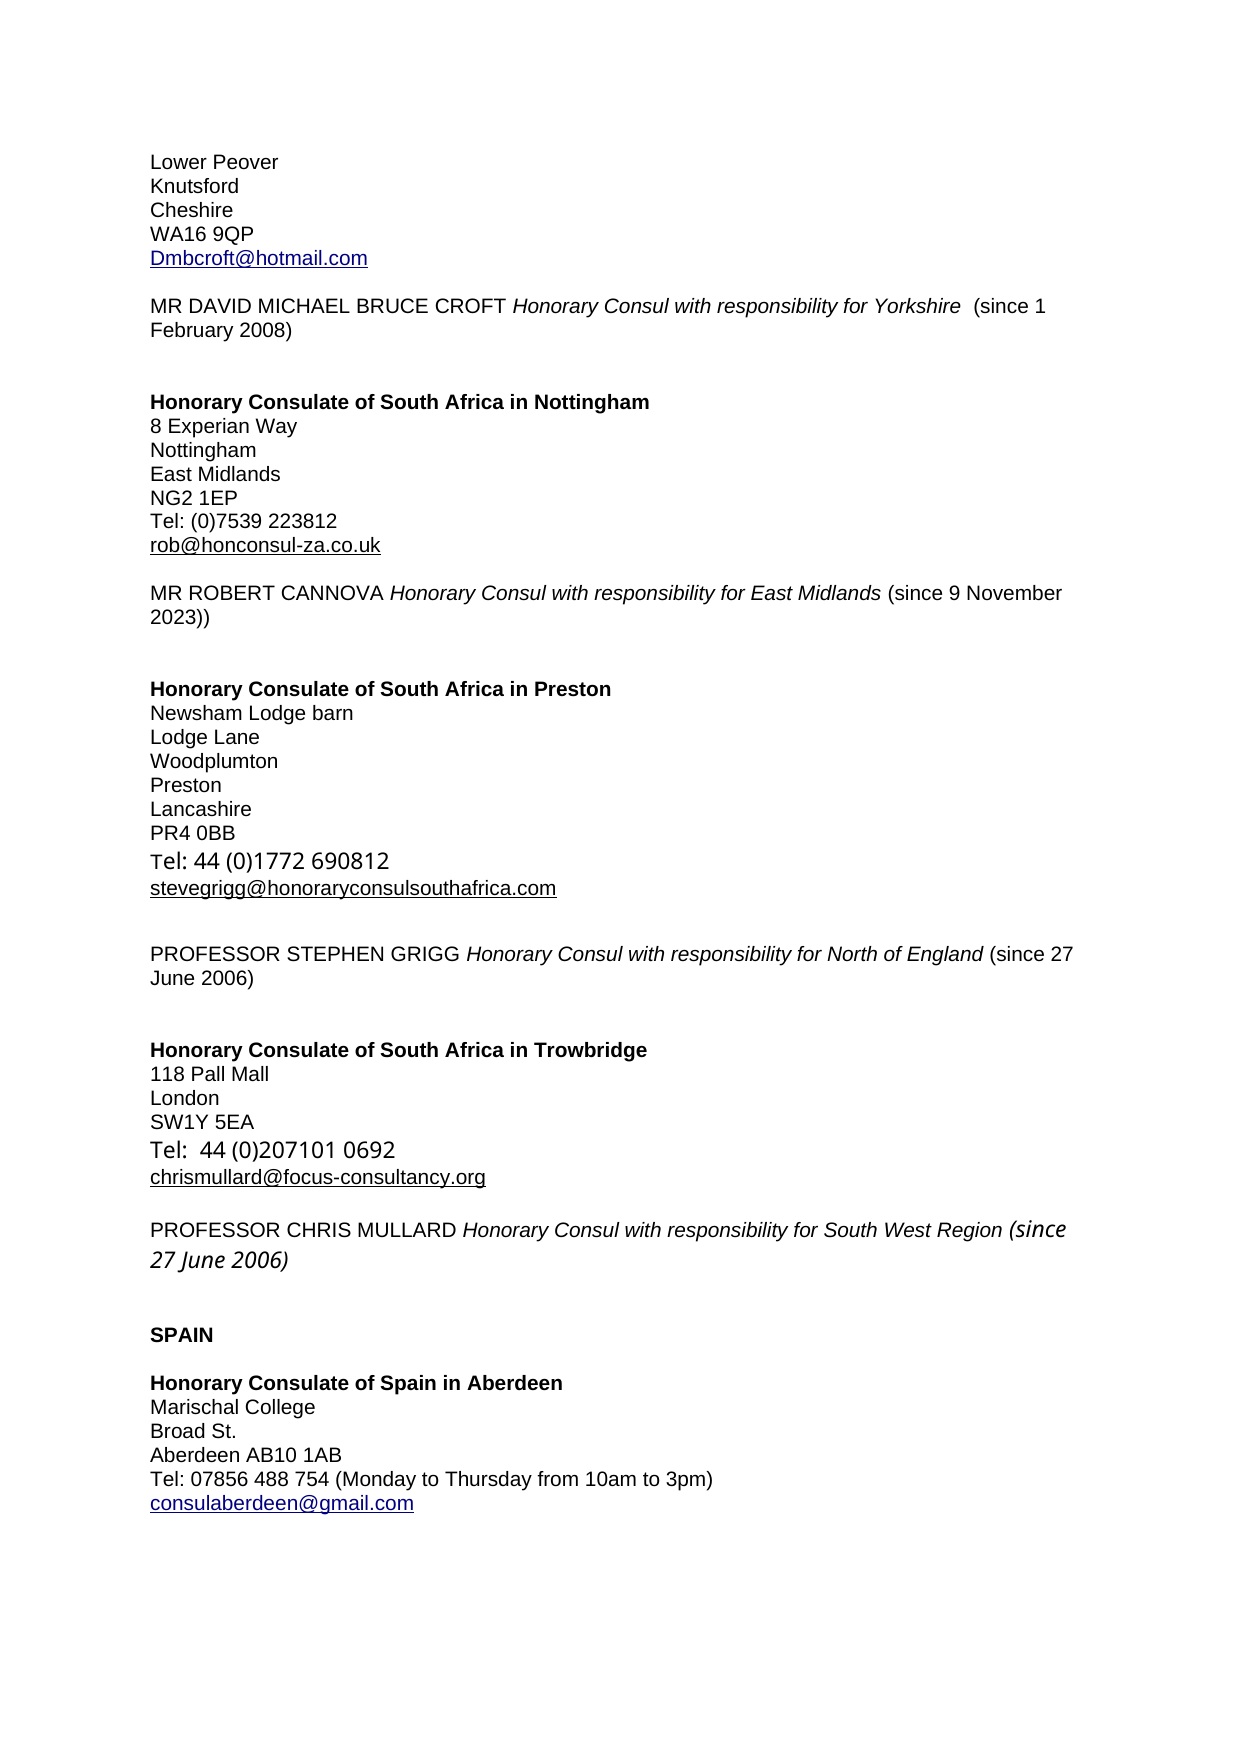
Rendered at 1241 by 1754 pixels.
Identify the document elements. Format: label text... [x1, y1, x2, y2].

text chrismullard@focus-consultancy.org [150, 1165, 1090, 1189]
text MR ROBERT CANNOVA Honorary Consul with responsibility for East Midlands (since 9 November 2023)) [150, 581, 1090, 629]
text Cheshire [150, 198, 1090, 222]
text Tel: 44 (0)207101 0692 [150, 1134, 1090, 1165]
text Lancashire [150, 797, 1090, 821]
text Tel: 07856 488 754 (Monday to Thursday from 10am to 3pm) [150, 1467, 1090, 1491]
text East Midlands [150, 461, 1090, 485]
text Honorary Consulate of South Africa in Nottingham [150, 389, 1090, 413]
text SPAIN [150, 1323, 1090, 1347]
text Aberdeen AB10 1AB [150, 1443, 1090, 1467]
text 8 Experian Way [150, 413, 1090, 437]
text London [150, 1086, 1090, 1110]
text Honorary Consulate of South Africa in Preston [150, 677, 1090, 701]
text Preston [150, 773, 1090, 797]
text Tel: 44 (0)1772 690812 [150, 845, 1090, 876]
text Honorary Consulate of South Africa in Trowbridge [150, 1038, 1090, 1062]
text Honorary Consulate of Spain in Aberdeen [150, 1371, 1090, 1395]
text Lower Peover [150, 150, 1090, 174]
text Woodplumton [150, 749, 1090, 773]
text SW1Y 5EA [150, 1110, 1090, 1134]
text Broad St. [150, 1419, 1090, 1443]
text Tel: (0)7539 223812 [150, 509, 1090, 533]
text WA16 9QP [150, 222, 1090, 246]
text Newsham Lodge barn [150, 701, 1090, 725]
text NG2 1EP [150, 485, 1090, 509]
text Nottingham [150, 437, 1090, 461]
text MR DAVID MICHAEL BRUCE CROFT Honorary Consul with responsibility for Yorkshire (since 1 February 2008) [150, 294, 1090, 342]
text Marischal College [150, 1395, 1090, 1419]
text Dmbcroft@hotmail.com [150, 246, 1090, 270]
text PROFESSOR CHRIS MULLARD Honorary Consul with responsibility for South West Region (since 27 June 2006) [150, 1213, 1090, 1275]
text 118 Pall Mall [150, 1062, 1090, 1086]
text PROFESSOR STEPHEN GRIGG Honorary Consul with responsibility for North of England (since 27 June 2006) [150, 942, 1090, 990]
text consulaberdeen@gmail.com [150, 1491, 1090, 1515]
text rob@honconsul-za.co.uk [150, 533, 1090, 557]
text Lodge Lane [150, 725, 1090, 749]
text Knutsford [150, 174, 1090, 198]
text stevegrigg@honoraryconsulsouthafrica.com [150, 876, 1090, 900]
text PR4 0BB [150, 821, 1090, 845]
